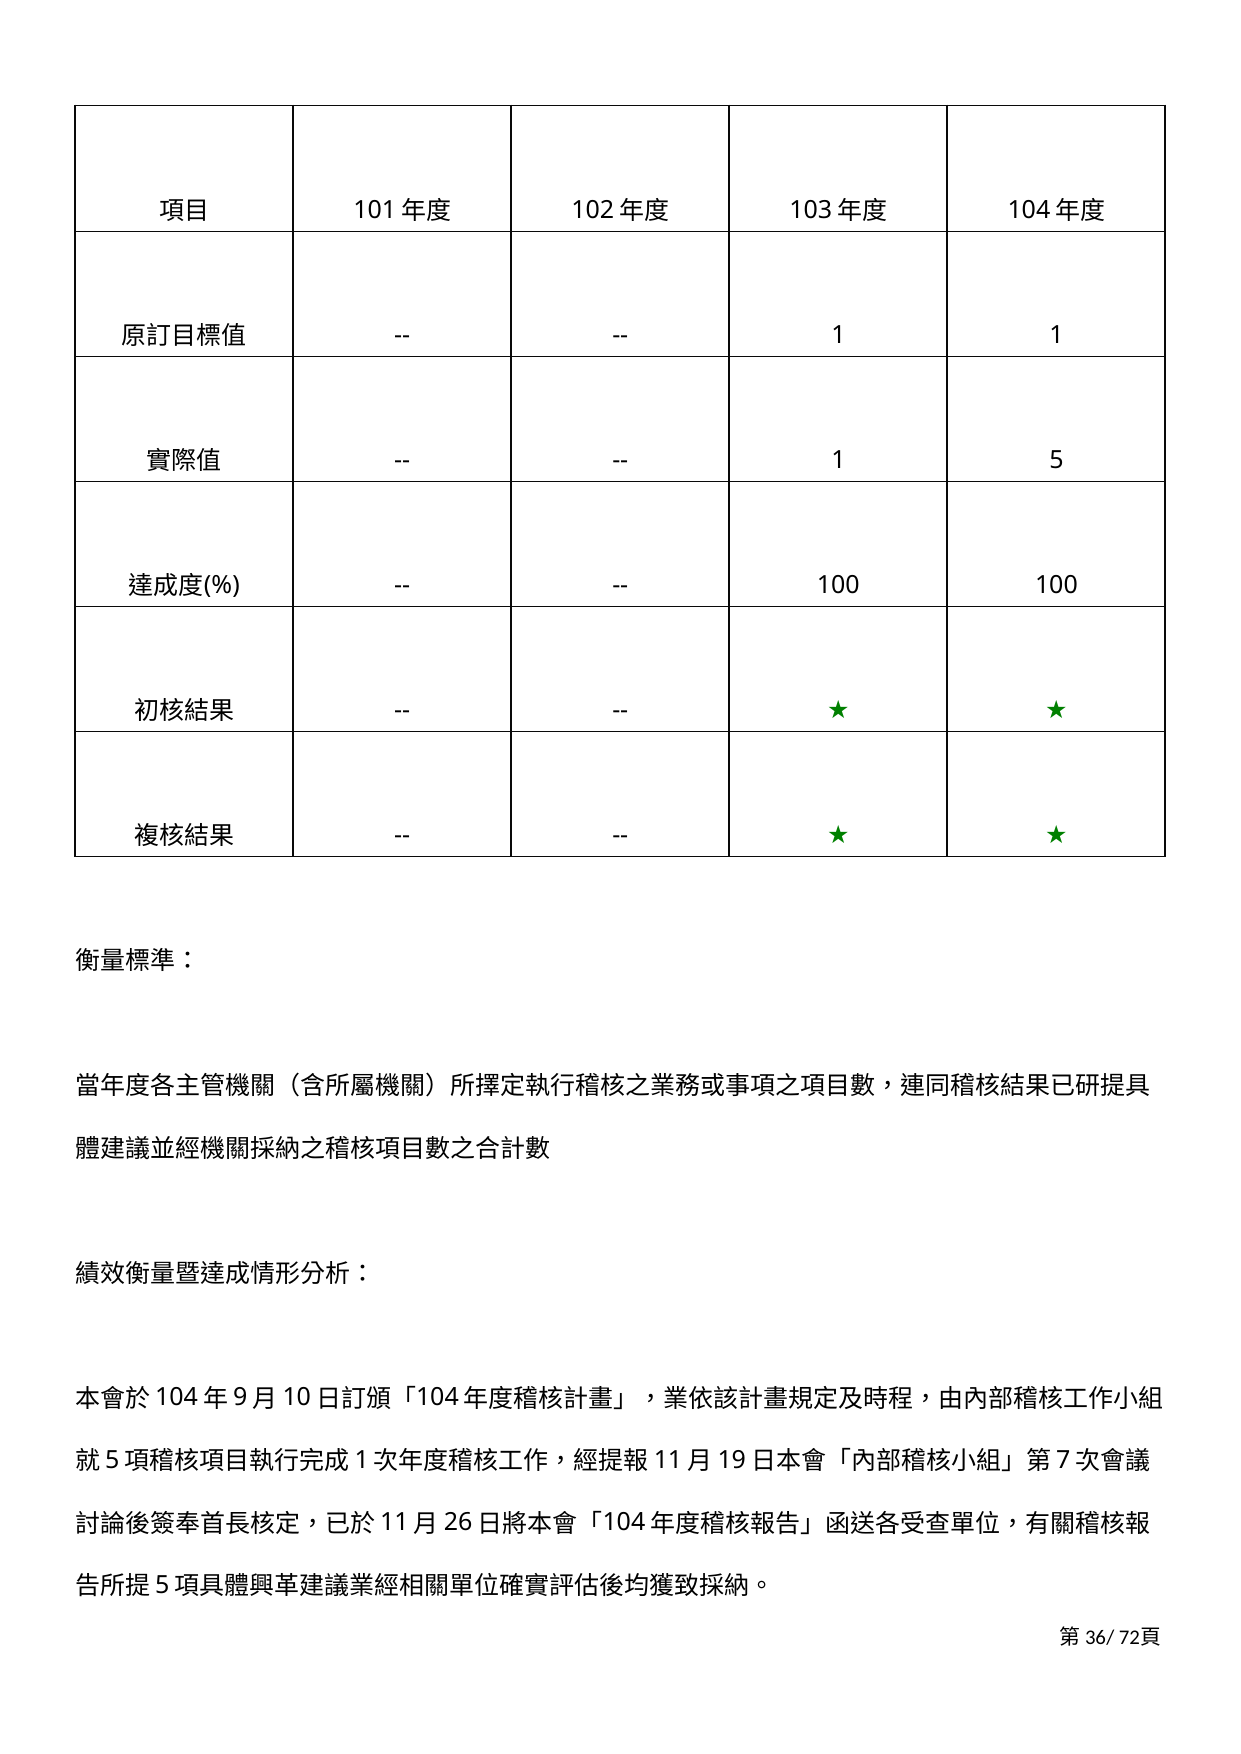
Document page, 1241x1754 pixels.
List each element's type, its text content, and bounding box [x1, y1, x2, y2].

table_cell 初核結果 [76, 607, 292, 731]
table_cell 1 [948, 232, 1164, 356]
table_cell 100 [730, 482, 946, 606]
table_cell -- [512, 482, 728, 606]
table_cell 1 [730, 357, 946, 481]
table_cell ★ [948, 732, 1164, 856]
table_cell -- [294, 482, 510, 606]
table_header 102年度 [512, 106, 728, 231]
text 績效衡量暨達成情形分析： [75, 1229, 1165, 1292]
table_cell -- [512, 232, 728, 356]
table_cell -- [294, 232, 510, 356]
table_cell -- [294, 607, 510, 731]
table_cell -- [512, 607, 728, 731]
table_cell 100 [948, 482, 1164, 606]
table_header 101年度 [294, 106, 510, 231]
table_header 104年度 [948, 106, 1164, 231]
text 當年度各主管機關（含所屬機關）所擇定執行稽核之業務或事項之項目數，連同稽核結果已研提具體建議並經機關採納之稽核項目數之合計數 [75, 1042, 1165, 1167]
table_cell -- [294, 357, 510, 481]
text 本會於104年9月10日訂頒「104年度稽核計畫」，業依該計畫規定及時程，由內部稽核工作小組就5項稽核項目執行完成1次年度稽核工作，經提報11月19日本會「內部稽核小組」第7次會議討論後簽奉首長核定，已於11月26日將本會「104年度稽核報告」函送各受查單位，有關稽核報告所提5項具體興革建議業經相關單位確實評估後均獲致採納。 [75, 1354, 1165, 1604]
table_cell 原訂目標值 [76, 232, 292, 356]
table_cell 5 [948, 357, 1164, 481]
table_header 項目 [76, 106, 292, 231]
table_cell 實際值 [76, 357, 292, 481]
table_cell 1 [730, 232, 946, 356]
table_cell -- [512, 357, 728, 481]
table_cell ★ [730, 607, 946, 731]
table_cell -- [294, 732, 510, 856]
table_cell 達成度(%) [76, 482, 292, 606]
table_cell 複核結果 [76, 732, 292, 856]
table_cell ★ [730, 732, 946, 856]
table_cell -- [512, 732, 728, 856]
text 衡量標準： [75, 917, 1165, 979]
table_header 103年度 [730, 106, 946, 231]
table_cell ★ [948, 607, 1164, 731]
